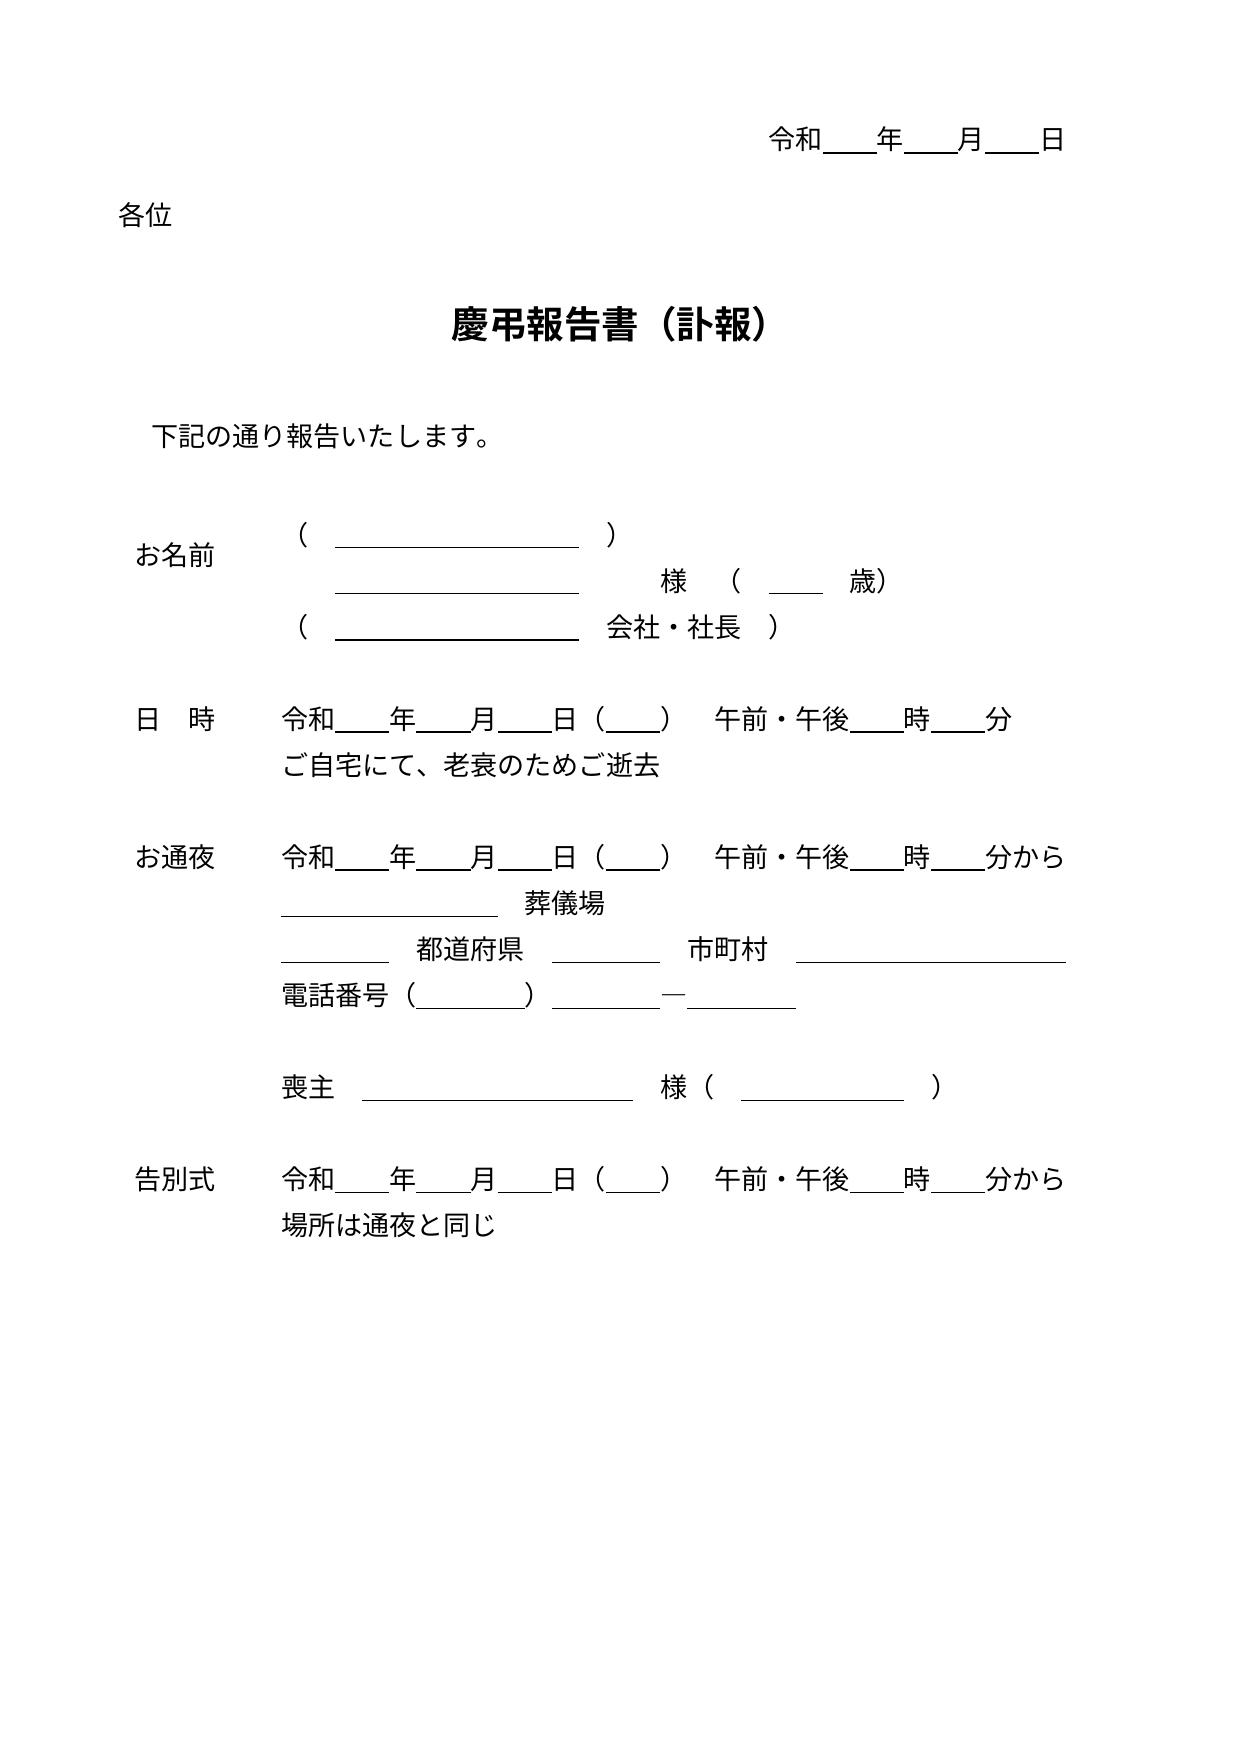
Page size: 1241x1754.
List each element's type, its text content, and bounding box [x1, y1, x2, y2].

table_cell [128, 876, 275, 922]
table_cell [275, 784, 1112, 830]
text 各位 [118, 194, 1122, 233]
table_cell [128, 646, 275, 692]
table_cell [128, 784, 275, 830]
table_cell 場所は通夜と同じ [275, 1198, 1112, 1244]
table_cell [128, 600, 275, 646]
table_cell [275, 1014, 1112, 1060]
table_cell 令和 年 月 日（ ） 午前・午後 時 分から [275, 1152, 1112, 1198]
table_header お名前 [128, 508, 275, 600]
table_cell [128, 1014, 275, 1060]
table_cell 令和 年 月 日（ ） 午前・午後 時 分から [275, 830, 1112, 876]
table_cell [128, 1198, 275, 1244]
table_cell [275, 646, 1112, 692]
text 下記の通り報告いたします。 [151, 415, 1111, 454]
table_cell [128, 738, 275, 784]
table_cell 都道府県 市町村 [275, 922, 1112, 968]
table_cell （ 会社・社長 ） [275, 600, 1112, 646]
table_cell 令和 年 月 日（ ） 午前・午後 時 分 [275, 692, 1112, 738]
table_cell [275, 1106, 1112, 1152]
text 令和 年 月 日 [118, 118, 1122, 157]
table_cell 様 （ 歳） [275, 554, 1112, 600]
table_cell 告別式 [128, 1152, 275, 1198]
table_cell お通夜 [128, 830, 275, 876]
table_cell ご自宅にて、老衰のためご逝去 [275, 738, 1112, 784]
title 慶弔報告書（訃報） [118, 295, 1122, 350]
table_cell 喪主 様（ ） [275, 1060, 1112, 1106]
table_cell 電話番号（ ） ― [275, 968, 1112, 1014]
table_cell [128, 1106, 275, 1152]
table_header （ ） [275, 508, 1112, 554]
table_cell [128, 968, 275, 1014]
table_cell 日 時 [128, 692, 275, 738]
table_cell [128, 922, 275, 968]
table_cell [128, 1060, 275, 1106]
table_cell 葬儀場 [275, 876, 1112, 922]
